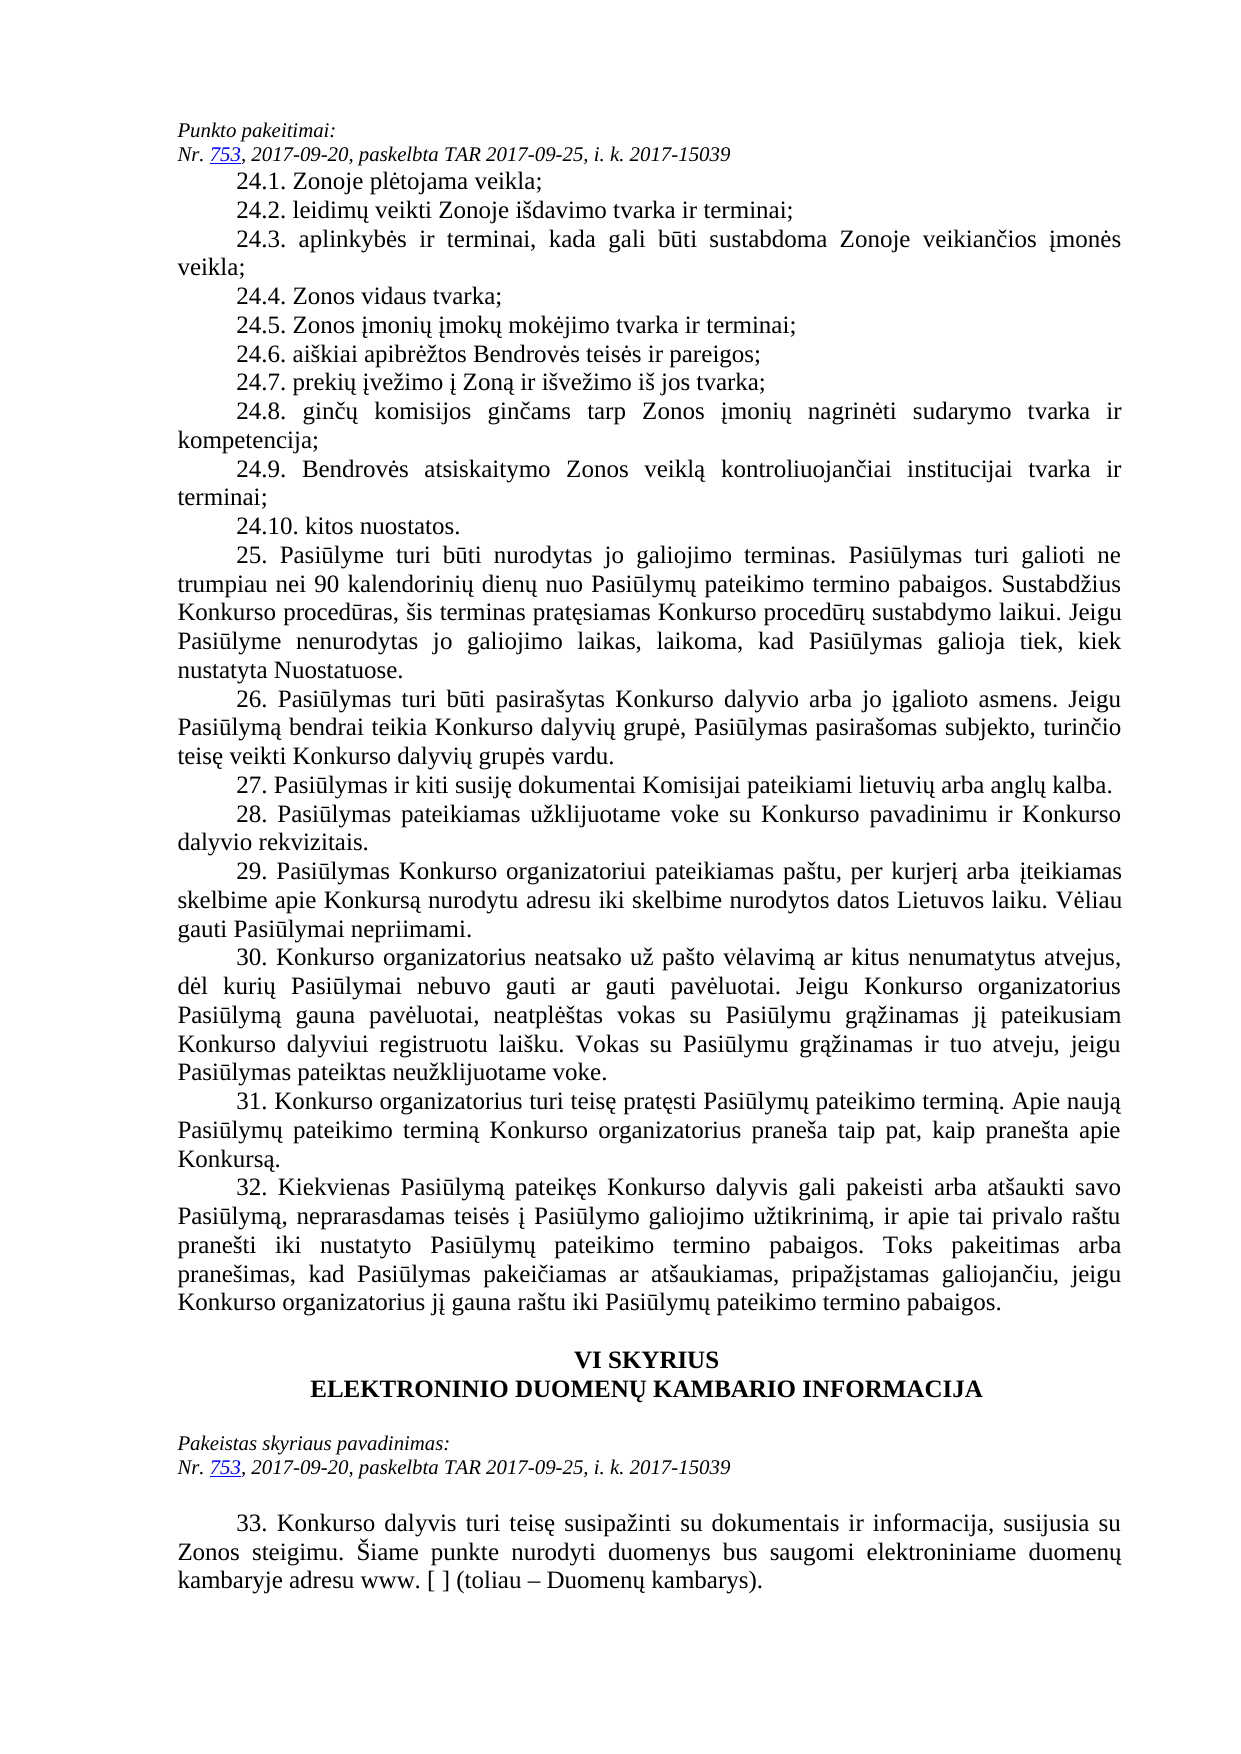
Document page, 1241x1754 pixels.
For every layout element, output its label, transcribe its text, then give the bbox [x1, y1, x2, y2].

text 31. Konkurso organizatorius turi teisę pratęsti Pasiūlymų pateikimo terminą. Apie naują Pasiūlymų pateikimo terminą Konkurso organizatorius praneša taip pat, kaip pranešta apie Konkursą. [177, 1086, 1122, 1172]
text Punkto pakeitimai: [177, 118, 1122, 142]
text 24.6. aiškiai apibrėžtos Bendrovės teisės ir pareigos; [177, 339, 1122, 367]
text 30. Konkurso organizatorius neatsako už pašto vėlavimą ar kitus nenumatytus atvejus, dėl kurių Pasiūlymai nebuvo gauti ar gauti pavėluotai. Jeigu Konkurso organizatorius Pasiūlymą gauna pavėluotai, neatplėštas vokas su Pasiūlymu grąžinamas jį pateikusiam Konkurso dalyviui registruotu laišku. Vokas su Pasiūlymu grąžinamas ir tuo atveju, jeigu Pasiūlymas pateiktas neužklijuotame voke. [177, 942, 1122, 1086]
text 25. Pasiūlyme turi būti nurodytas jo galiojimo terminas. Pasiūlymas turi galioti ne trumpiau nei 90 kalendorinių dienų nuo Pasiūlymų pateikimo termino pabaigos. Sustabdžius Konkurso procedūras, šis terminas pratęsiamas Konkurso procedūrų sustabdymo laikui. Jeigu Pasiūlyme nenurodytas jo galiojimo laikas, laikoma, kad Pasiūlymas galioja tiek, kiek nustatyta Nuostatuose. [177, 540, 1122, 684]
text 24.8. ginčų komisijos ginčams tarp Zonos įmonių nagrinėti sudarymo tvarka ir kompetencija; [177, 396, 1122, 454]
text 32. Kiekvienas Pasiūlymą pateikęs Konkurso dalyvis gali pakeisti arba atšaukti savo Pasiūlymą, neprarasdamas teisės į Pasiūlymo galiojimo užtikrinimą, ir apie tai privalo raštu pranešti iki nustatyto Pasiūlymų pateikimo termino pabaigos. Toks pakeitimas arba pranešimas, kad Pasiūlymas pakeičiamas ar atšaukiamas, pripažįstamas galiojančiu, jeigu Konkurso organizatorius jį gauna raštu iki Pasiūlymų pateikimo termino pabaigos. [177, 1172, 1122, 1316]
text Nr. 753, 2017-09-20, paskelbta TAR 2017-09-25, i. k. 2017-15039 [177, 142, 1122, 166]
text 24.1. Zonoje plėtojama veikla; [177, 166, 1122, 195]
text 27. Pasiūlymas ir kiti susiję dokumentai Komisijai pateikiami lietuvių arba anglų kalba. [177, 770, 1122, 799]
text 24.4. Zonos vidaus tvarka; [177, 281, 1122, 310]
text 26. Pasiūlymas turi būti pasirašytas Konkurso dalyvio arba jo įgalioto asmens. Jeigu Pasiūlymą bendrai teikia Konkurso dalyvių grupė, Pasiūlymas pasirašomas subjekto, turinčio teisę veikti Konkurso dalyvių grupės vardu. [177, 684, 1122, 770]
text 24.2. leidimų veikti Zonoje išdavimo tvarka ir terminai; [177, 195, 1122, 224]
text 28. Pasiūlymas pateikiamas užklijuotame voke su Konkurso pavadinimu ir Konkurso dalyvio rekvizitais. [177, 799, 1122, 856]
text 29. Pasiūlymas Konkurso organizatoriui pateikiamas paštu, per kurjerį arba įteikiamas skelbime apie Konkursą nurodytu adresu iki skelbime nurodytos datos Lietuvos laiku. Vėliau gauti Pasiūlymai nepriimami. [177, 856, 1122, 942]
text VI SKYRIUS ELEKTRONINIO DUOMENŲ KAMBARIO INFORMACIJA [177, 1345, 1122, 1402]
text Pakeistas skyriaus pavadinimas: [177, 1431, 1122, 1455]
text 24.10. kitos nuostatos. [177, 511, 1122, 540]
text 24.3. aplinkybės ir terminai, kada gali būti sustabdoma Zonoje veikiančios įmonės veikla; [177, 224, 1122, 281]
text Nr. 753, 2017-09-20, paskelbta TAR 2017-09-25, i. k. 2017-15039 [177, 1455, 1122, 1479]
text 24.7. prekių įvežimo į Zoną ir išvežimo iš jos tvarka; [177, 367, 1122, 396]
text 24.9. Bendrovės atsiskaitymo Zonos veiklą kontroliuojančiai institucijai tvarka ir terminai; [177, 454, 1122, 511]
text 33. Konkurso dalyvis turi teisę susipažinti su dokumentais ir informacija, susijusia su Zonos steigimu. Šiame punkte nurodyti duomenys bus saugomi elektroniniame duomenų kambaryje adresu www. [ ] (toliau – Duomenų kambarys). [177, 1508, 1122, 1594]
text 24.5. Zonos įmonių įmokų mokėjimo tvarka ir terminai; [177, 310, 1122, 339]
